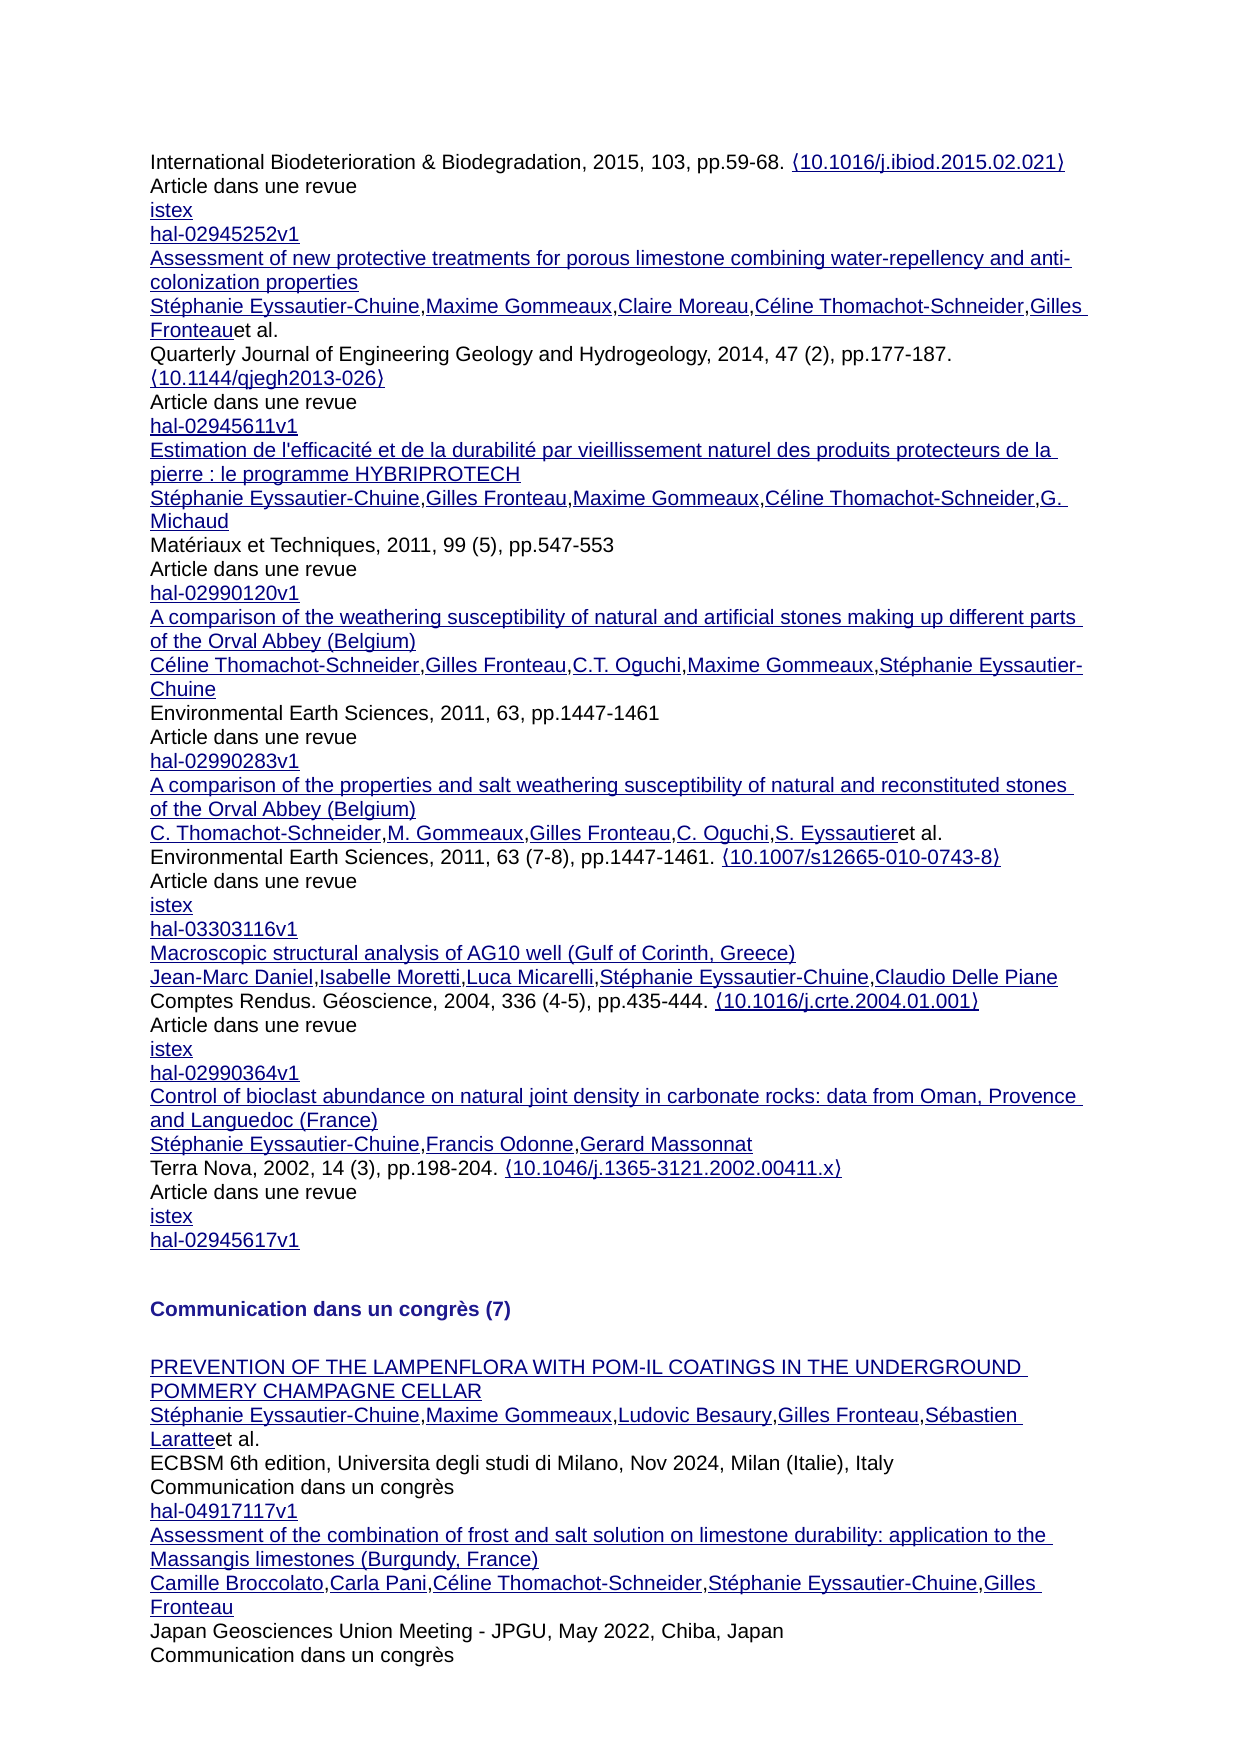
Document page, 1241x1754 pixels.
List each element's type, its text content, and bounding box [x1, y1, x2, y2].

table_cell Assessment of the combination of frost and salt solution on limestone durability: application to the Massangis limestones (Burgundy, France) Camille Broccolato,Carla Pani,Céline Thomachot-Schneider,Stéphanie Eyssautier-Chuine,Gilles Fronteau Japan Geosciences Union Meeting - JPGU, May 2022, Chiba, Japan Communication dans un congrès [150, 1523, 1090, 1667]
table_cell A comparison of the weathering susceptibility of natural and artificial stones making up different parts of the Orval Abbey (Belgium) Céline Thomachot-Schneider,Gilles Fronteau,C.T. Oguchi,Maxime Gommeaux,Stéphanie Eyssautier-Chuine Environmental Earth Sciences, 2011, 63, pp.1447-1461 Article dans une revue hal-02990283v1 [150, 605, 1090, 773]
table_header PREVENTION OF THE LAMPENFLORA WITH POM-IL COATINGS IN THE UNDERGROUND POMMERY CHAMPAGNE CELLAR Stéphanie Eyssautier-Chuine,Maxime Gommeaux,Ludovic Besaury,Gilles Fronteau,Sébastien Laratteet al. ECBSM 6th edition, Universita degli studi di Milano, Nov 2024, Milan (Italie), Italy Communication dans un congrès hal-04917117v1 [150, 1355, 1090, 1523]
subtitle Communication dans un congrès (7) [150, 1297, 1090, 1321]
table_cell A comparison of the properties and salt weathering susceptibility of natural and reconstituted stones of the Orval Abbey (Belgium) C. Thomachot-Schneider,M. Gommeaux,Gilles Fronteau,C. Oguchi,S. Eyssautieret al. Environmental Earth Sciences, 2011, 63 (7-8), pp.1447-1461. ⟨10.1007/s12665-010-0743-8⟩ Article dans une revue istex hal-03303116v1 [150, 773, 1090, 941]
table_cell Control of bioclast abundance on natural joint density in carbonate rocks: data from Oman, Provence and Languedoc (France) Stéphanie Eyssautier-Chuine,Francis Odonne,Gerard Massonnat Terra Nova, 2002, 14 (3), pp.198-204. ⟨10.1046/j.1365-3121.2002.00411.x⟩ Article dans une revue istex hal-02945617v1 [150, 1084, 1090, 1252]
table_cell International Biodeterioration & Biodegradation, 2015, 103, pp.59-68. ⟨10.1016/j.ibiod.2015.02.021⟩ Article dans une revue istex hal-02945252v1 [150, 150, 1090, 246]
table_cell Macroscopic structural analysis of AG10 well (Gulf of Corinth, Greece) Jean-Marc Daniel,Isabelle Moretti,Luca Micarelli,Stéphanie Eyssautier-Chuine,Claudio Delle Piane Comptes Rendus. Géoscience, 2004, 336 (4-5), pp.435-444. ⟨10.1016/j.crte.2004.01.001⟩ Article dans une revue istex hal-02990364v1 [150, 941, 1090, 1084]
table_cell Assessment of new protective treatments for porous limestone combining water-repellency and anti-colonization properties Stéphanie Eyssautier-Chuine,Maxime Gommeaux,Claire Moreau,Céline Thomachot-Schneider,Gilles Fronteauet al. Quarterly Journal of Engineering Geology and Hydrogeology, 2014, 47 (2), pp.177-187. ⟨10.1144/qjegh2013-026⟩ Article dans une revue hal-02945611v1 [150, 246, 1090, 437]
table_cell Estimation de l'efficacité et de la durabilité par vieillissement naturel des produits protecteurs de la pierre : le programme HYBRIPROTECH Stéphanie Eyssautier-Chuine,Gilles Fronteau,Maxime Gommeaux,Céline Thomachot-Schneider,G. Michaud Matériaux et Techniques, 2011, 99 (5), pp.547-553 Article dans une revue hal-02990120v1 [150, 438, 1090, 605]
